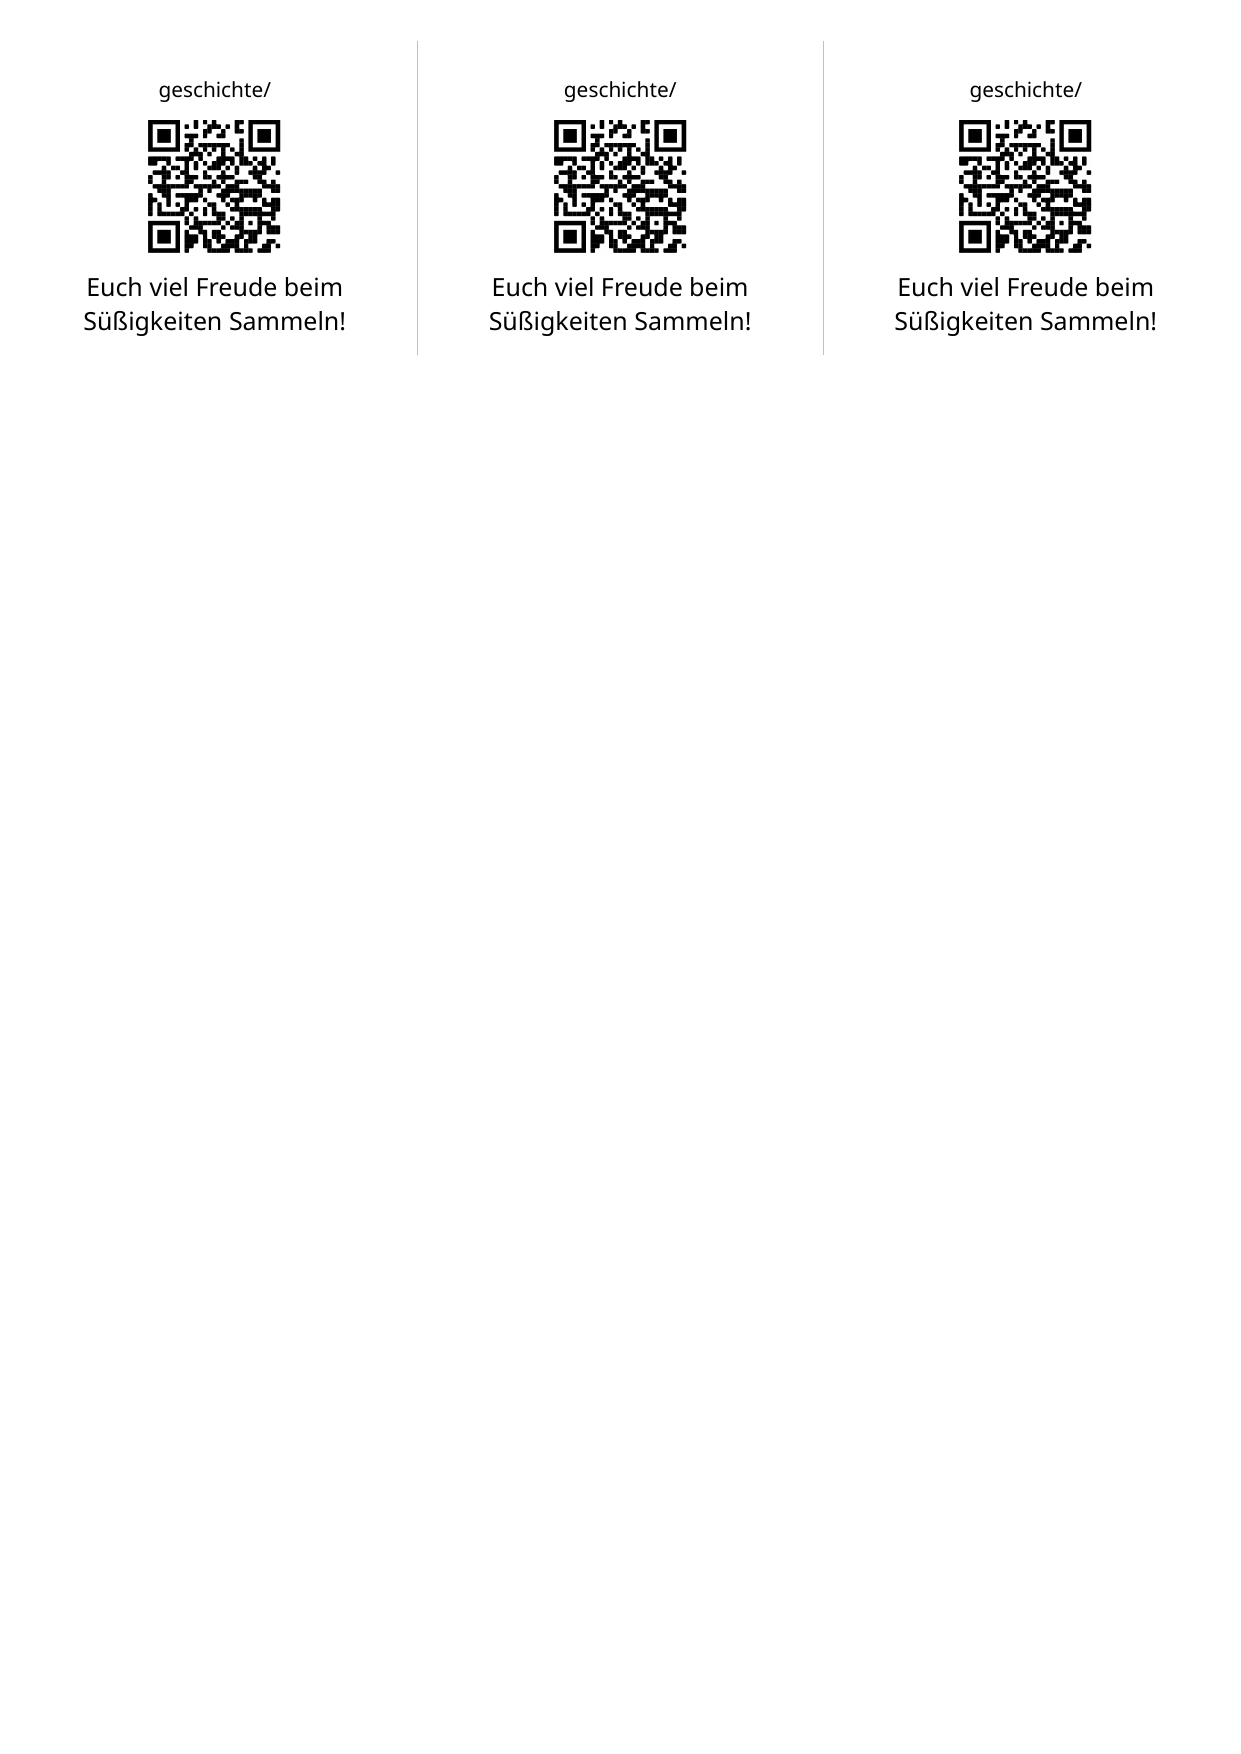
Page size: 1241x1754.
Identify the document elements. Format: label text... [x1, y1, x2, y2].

picture [147, 120, 282, 254]
table_header geschichte/ Euch viel Freude beim Süßigkeiten Sammeln! [12, 41, 417, 355]
table_header geschichte/ Euch viel Freude beim Süßigkeiten Sammeln! [418, 41, 823, 355]
table_header geschichte/ Euch viel Freude beim Süßigkeiten Sammeln! [824, 41, 1228, 355]
picture [553, 120, 688, 254]
picture [958, 120, 1093, 254]
